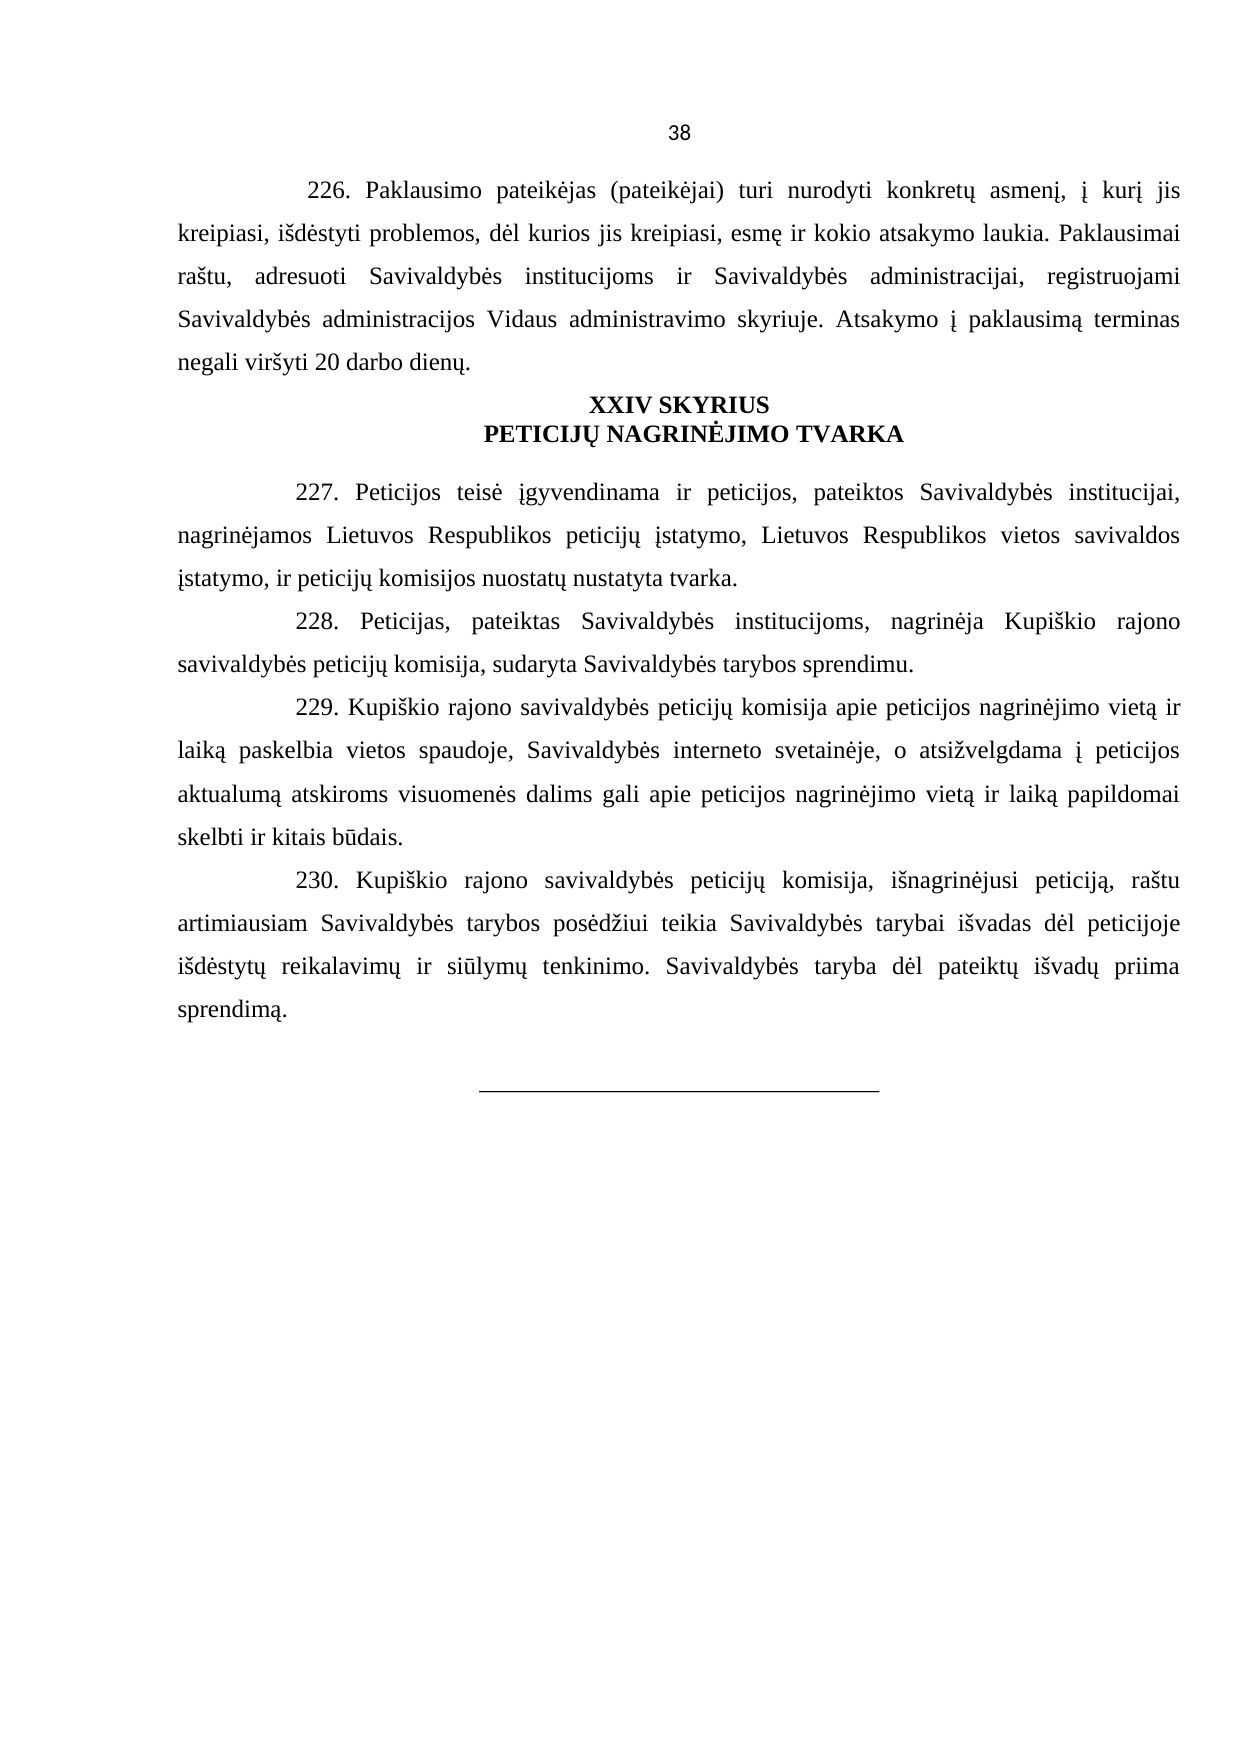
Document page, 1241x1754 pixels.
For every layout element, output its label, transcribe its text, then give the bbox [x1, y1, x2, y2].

text 229. Kupiškio rajono savivaldybės peticijų komisija apie peticijos nagrinėjimo vietą ir laiką paskelbia vietos spaudoje, Savivaldybės interneto svetainėje, o atsižvelgdama į peticijos aktualumą atskiroms visuomenės dalims gali apie peticijos nagrinėjimo vietą ir laiką papildomai skelbti ir kitais būdais. [177, 692, 1181, 851]
text 230. Kupiškio rajono savivaldybės peticijų komisija, išnagrinėjusi peticiją, raštu artimiausiam Savivaldybės tarybos posėdžiui teikia Savivaldybės tarybai išvadas dėl peticijoje išdėstytų reikalavimų ir siūlymų tenkinimo. Savivaldybės taryba dėl pateiktų išvadų priima sprendimą. [177, 865, 1181, 1023]
text XXIV SKYRIUS [177, 391, 1181, 419]
text 228. Peticijas, pateiktas Savivaldybės institucijoms, nagrinėja Kupiškio rajono savivaldybės peticijų komisija, sudaryta Savivaldybės tarybos sprendimu. [177, 606, 1181, 678]
text 226. Paklausimo pateikėjas (pateikėjai) turi nurodyti konkretų asmenį, į kurį jis kreipiasi, išdėstyti problemos, dėl kurios jis kreipiasi, esmę ir kokio atsakymo laukia. Paklausimai raštu, adresuoti Savivaldybės institucijoms ir Savivaldybės administracijai, registruojami Savivaldybės administracijos Vidaus administravimo skyriuje. Atsakymo į paklausimą terminas negali viršyti 20 darbo dienų. [177, 175, 1181, 376]
text ________________________________ [177, 1066, 1181, 1095]
text 227. Peticijos teisė įgyvendinama ir peticijos, pateiktos Savivaldybės institucijai, nagrinėjamos Lietuvos Respublikos peticijų įstatymo, Lietuvos Respublikos vietos savivaldos įstatymo, ir peticijų komisijos nuostatų nustatyta tvarka. [177, 477, 1181, 592]
text PETICIJŲ NAGRINĖJIMO TVARKA [207, 419, 1181, 448]
